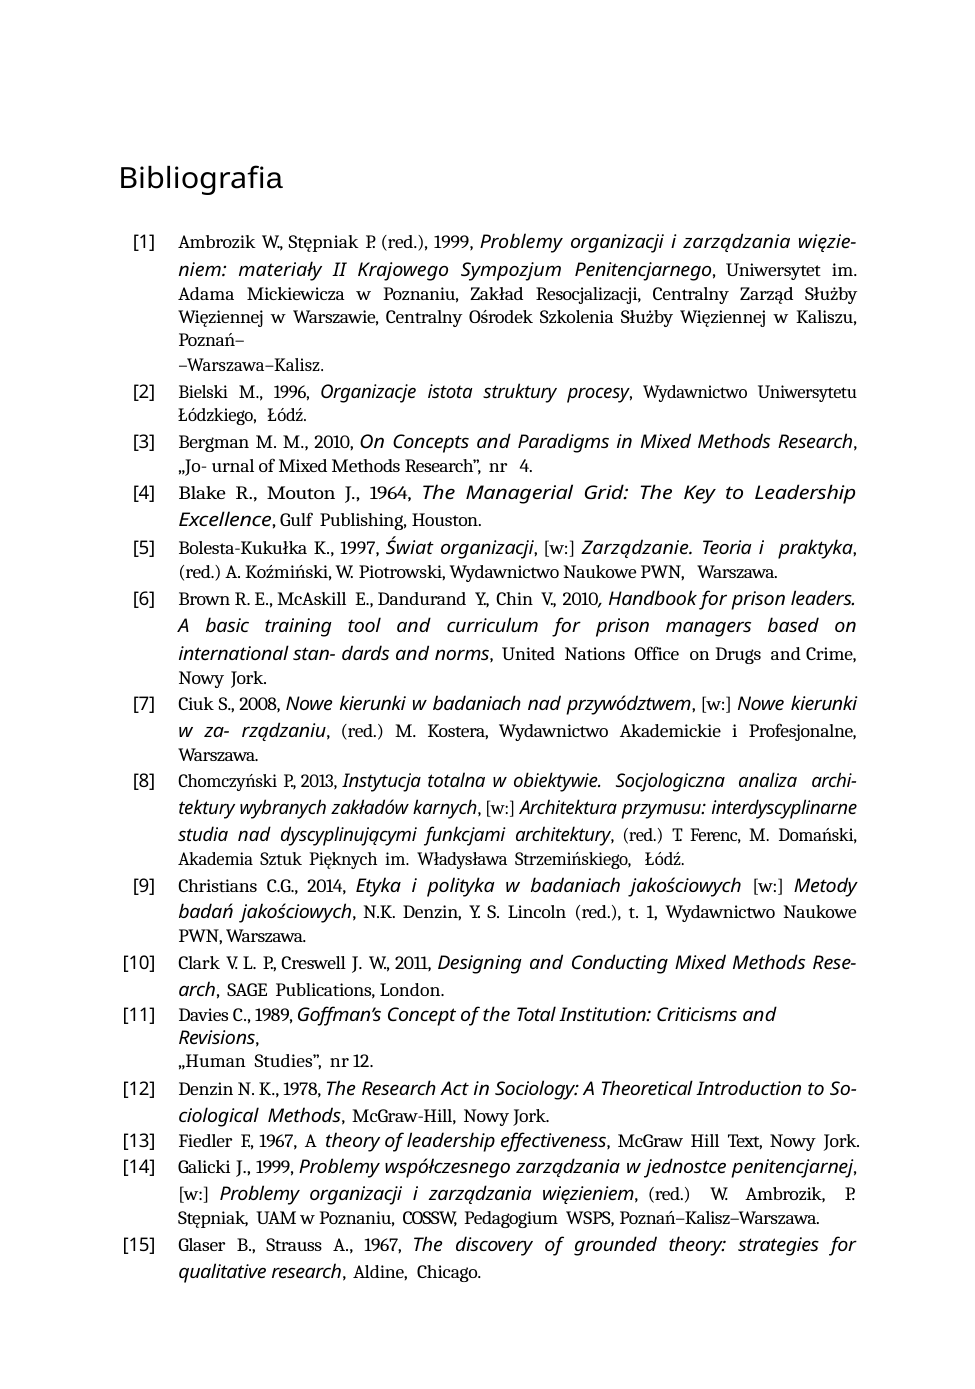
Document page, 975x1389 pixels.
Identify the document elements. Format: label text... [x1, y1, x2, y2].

text „Human Studies”, nr 12. [178, 1051, 869, 1073]
list Bielski M., 1996, Organizacje istota struktury procesy, Wydawnictwo Uniwersytetu Łódzkiego, Łódź. [133, 378, 857, 427]
list Brown R. E., McAskill E., Dandurand Y., Chin V., 2010, Handbook for prison leaders. A basic training tool and curriculum for prison managers based on international stan- dards and norms, United Nations Office on Drugs and Crime, Nowy Jork. [133, 585, 857, 689]
list Chomczyński P., 2013, Instytucja totalna w obiektywie. Socjologiczna analiza archi- tektury wybranych zakładów karnych, [w:] Architektura przymusu: interdyscyplinarne studia nad dyscyplinującymi funkcjami architektury, (red.) T. Ferenc, M. Domański, Akademia Sztuk Pięknych im. Władysława Strzemińskiego, Łódź. [133, 767, 857, 869]
list Bolesta-Kukułka K., 1997, Świat organizacji, [w:] Zarządzanie. Teoria i praktyka, (red.) A. Koźmiński, W. Piotrowski, Wydawnictwo Naukowe PWN, Warszawa. [133, 534, 857, 583]
list Ambrozik W., Stępniak P. (red.), 1999, Problemy organizacji i zarządzania więzie- niem: materiały II Krajowego Sympozjum Penitencjarnego, Uniwersytet im. Adama Mickiewicza w Poznaniu, Zakład Resocjalizacji, Centralny Zarząd Służby Więziennej w Warszawie, Centralny Ośrodek Szkolenia Służby Więziennej w Kaliszu, Poznań– [133, 229, 857, 352]
list Denzin N. K., 1978, The Research Act in Sociology: A Theoretical Introduction to So- ciological Methods, McGraw-Hill, Nowy Jork. [122, 1075, 857, 1128]
list Ciuk S., 2008, Nowe kierunki w badaniach nad przywództwem, [w:] Nowe kierunki w za- rządzaniu, (red.) M. Kostera, Wydawnictwo Akademickie i Profesjonalne, Warszawa. [133, 691, 857, 766]
list Blake R., Mouton J., 1964, The Managerial Grid: The Key to Leadership Excellence, Gulf Publishing, Houston. [133, 479, 857, 532]
list Glaser B., Strauss A., 1967, The discovery of grounded theory: strategies for qualitative research, Aldine, Chicago. [122, 1231, 857, 1284]
list Galicki J., 1999, Problemy współczesnego zarządzania w jednostce penitencjarnej, [w:] Problemy organizacji i zarządzania więzieniem, (red.) W. Ambrozik, P. Stępniak, UAM w Poznaniu, COSSW, Pedagogium WSPS, Poznań–Kalisz–Warszawa. [122, 1154, 857, 1229]
list Christians C.G., 2014, Etyka i polityka w badaniach jakościowych [w:] Metody badań jakościowych, N.K. Denzin, Y. S. Lincoln (red.), t. 1, Wydawnictwo Naukowe PWN, Warszawa. [133, 872, 857, 947]
subtitle Bibliografia [118, 157, 869, 197]
list Clark V. L. P., Creswell J. W., 2011, Designing and Conducting Mixed Methods Rese- arch, SAGE Publications, London. [122, 949, 857, 1002]
list Davies C., 1989, Goffman’s Concept of the Total Institution: Criticisms and Revisions, [122, 1003, 869, 1049]
list Bergman M. M., 2010, On Concepts and Paradigms in Mixed Methods Research, „Jo- urnal of Mixed Methods Research”, nr 4. [133, 429, 857, 477]
text –Warszawa–Kalisz. [178, 354, 869, 376]
list Fiedler F., 1967, A theory of leadership effectiveness, McGraw Hill Text, Nowy Jork. [122, 1129, 869, 1152]
